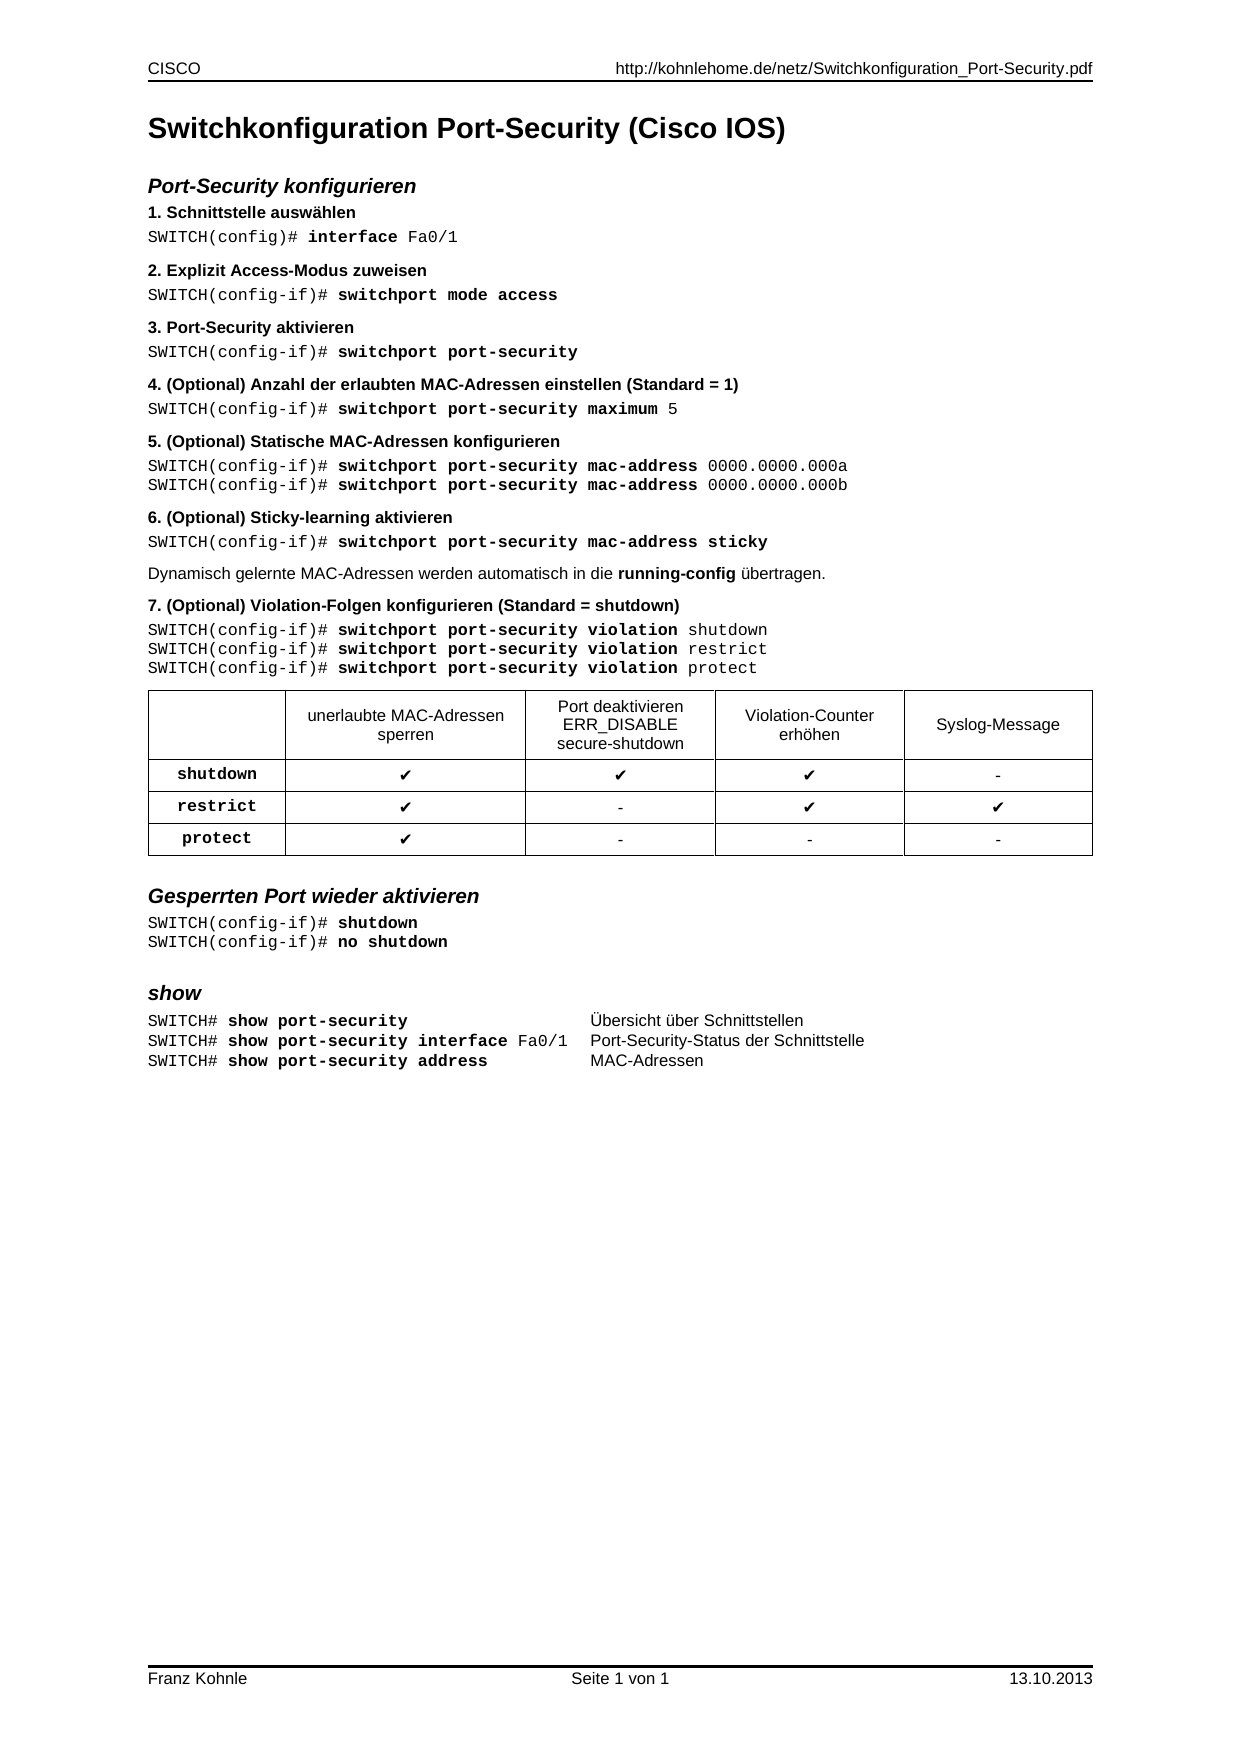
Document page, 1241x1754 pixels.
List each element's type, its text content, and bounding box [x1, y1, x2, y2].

table_cell - [716, 824, 903, 855]
subtitle 2. Explizit Access-Modus zuweisen [148, 261, 1093, 279]
table_cell ✔ [905, 792, 1092, 823]
table_cell - [526, 792, 714, 823]
text SWITCH# show port-security Übersicht über Schnittstellen [148, 1011, 1093, 1031]
subtitle Switchkonfiguration Port-Security (Cisco IOS) [148, 112, 1093, 145]
text SWITCH(config-if)# no shutdown [148, 933, 1093, 952]
subtitle Port-Security konfigurieren [148, 174, 1093, 198]
subtitle 1. Schnittstelle auswählen [148, 203, 1093, 222]
table_header Port deaktivieren ERR_DISABLE secure-shutdown [526, 691, 714, 759]
table_header Syslog-Message [905, 691, 1092, 759]
text SWITCH# show port-security address MAC-Adressen [148, 1051, 1093, 1072]
table_cell ✔ [286, 760, 525, 791]
table_cell ✔ [286, 824, 525, 855]
text SWITCH(config)# interface Fa0/1 [148, 229, 1093, 248]
table_cell restrict [149, 792, 285, 823]
text SWITCH(config-if)# shutdown [148, 914, 1093, 933]
table_cell shutdown [149, 760, 285, 791]
table_cell ✔ [716, 792, 903, 823]
text SWITCH(config-if)# switchport port-security mac-address sticky [148, 534, 1093, 553]
text SWITCH(config-if)# switchport port-security maximum 5 [148, 400, 1093, 419]
table_cell protect [149, 824, 285, 855]
text SWITCH(config-if)# switchport port-security violation shutdown [148, 621, 1093, 640]
text SWITCH(config-if)# switchport port-security [148, 343, 1093, 362]
subtitle 3. Port-Security aktivieren [148, 318, 1093, 337]
text SWITCH(config-if)# switchport mode access [148, 286, 1093, 305]
table_header unerlaubte MAC-Adressen sperren [286, 691, 525, 759]
table_cell ✔ [526, 760, 714, 791]
table_cell - [526, 824, 714, 855]
table_cell ✔ [286, 792, 525, 823]
subtitle 7. (Optional) Violation-Folgen konfigurieren (Standard = shutdown) [148, 596, 1093, 615]
text Dynamisch gelernte MAC-Adressen werden automatisch in die running-config übertragen. [148, 564, 1093, 583]
subtitle Gesperrten Port wieder aktivieren [148, 885, 1093, 908]
table_header [149, 691, 285, 759]
table_cell - [905, 824, 1092, 855]
text SWITCH(config-if)# switchport port-security mac-address 0000.0000.000b [148, 476, 1093, 495]
text SWITCH(config-if)# switchport port-security violation protect [148, 659, 1093, 678]
subtitle show [148, 982, 1093, 1005]
subtitle 5. (Optional) Statische MAC-Adressen konfigurieren [148, 432, 1093, 451]
subtitle 4. (Optional) Anzahl der erlaubten MAC-Adressen einstellen (Standard = 1) [148, 375, 1093, 394]
table_header Violation-Counter erhöhen [716, 691, 903, 759]
text SWITCH# show port-security interface Fa0/1 Port-Security-Status der Schnittstelle [148, 1031, 1093, 1051]
text SWITCH(config-if)# switchport port-security violation restrict [148, 640, 1093, 659]
table_cell - [905, 760, 1092, 791]
table_cell ✔ [716, 760, 903, 791]
text SWITCH(config-if)# switchport port-security mac-address 0000.0000.000a [148, 457, 1093, 476]
subtitle 6. (Optional) Sticky-learning aktivieren [148, 508, 1093, 527]
